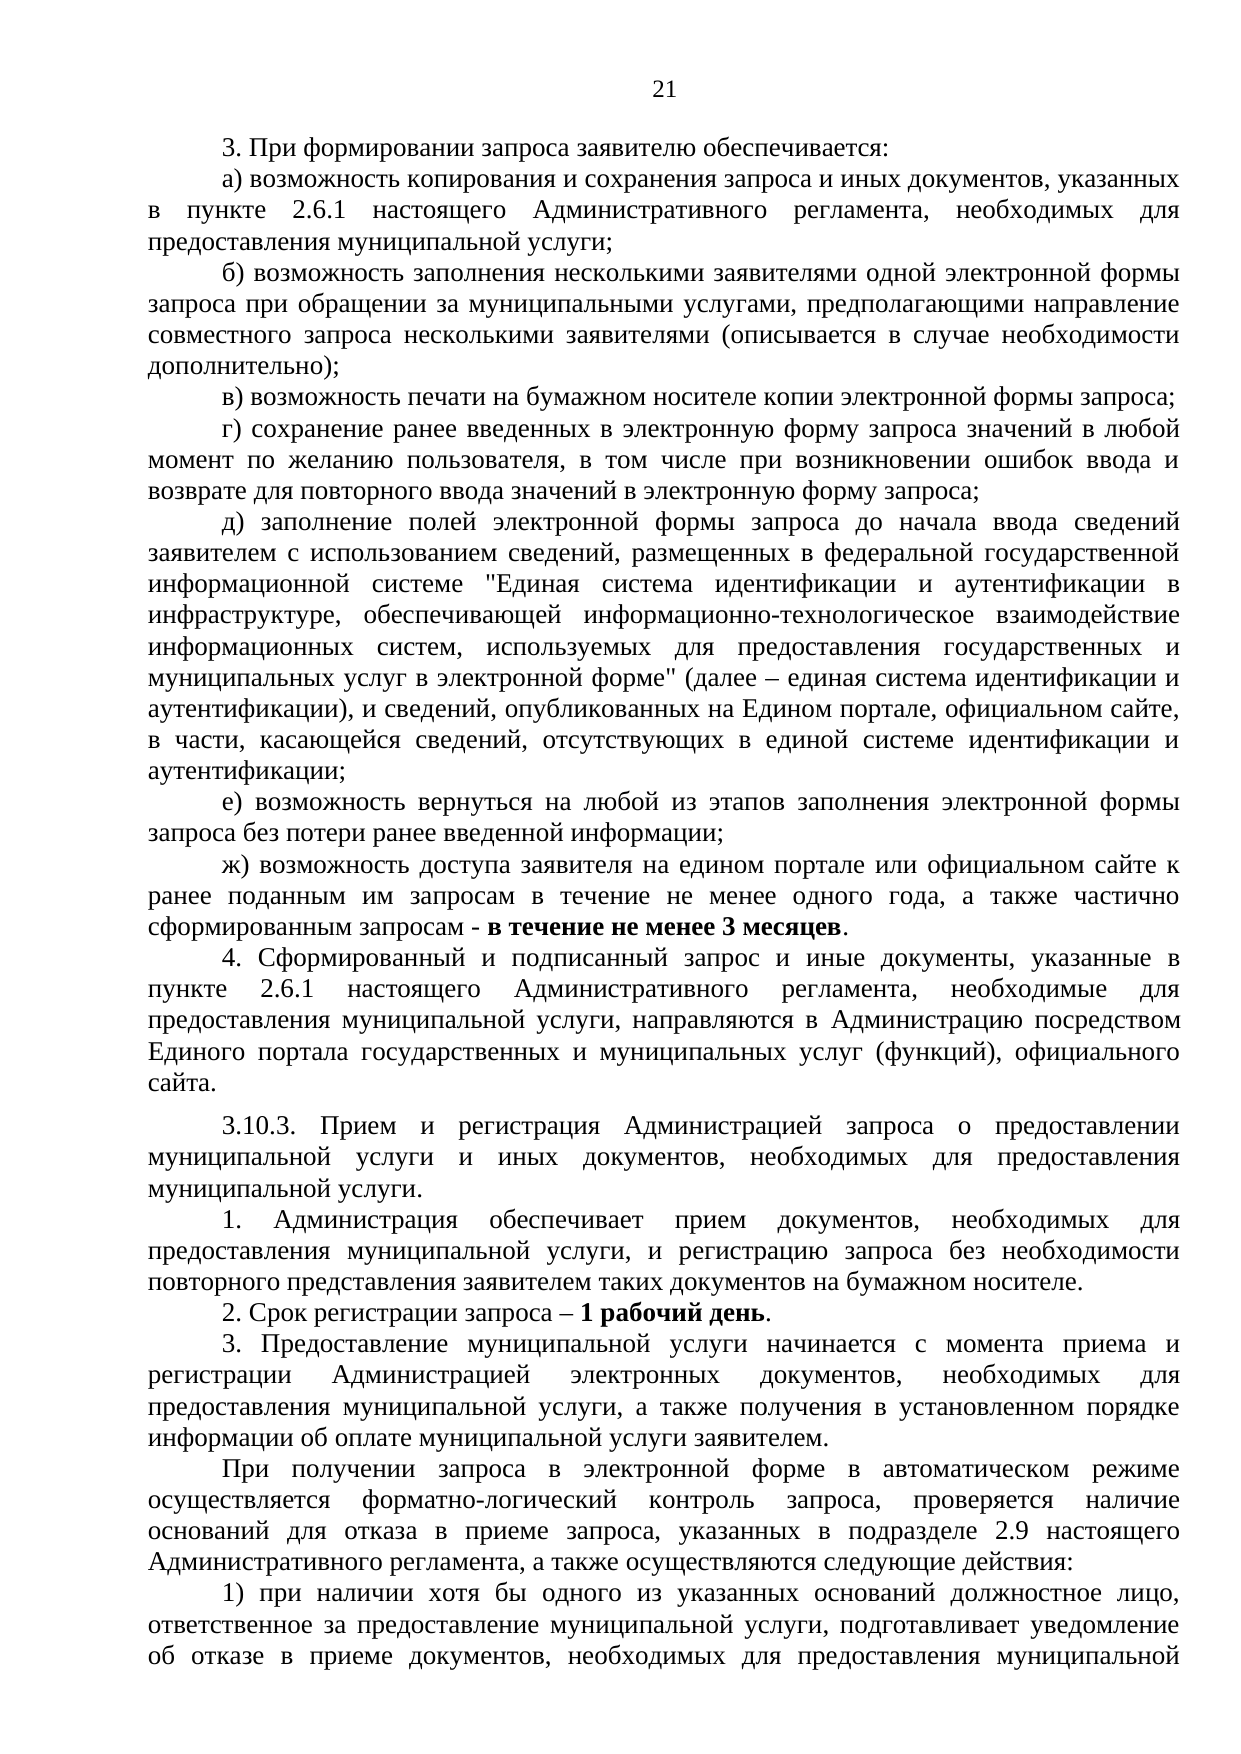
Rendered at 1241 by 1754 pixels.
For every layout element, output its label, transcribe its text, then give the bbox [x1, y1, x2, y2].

text ж) возможность доступа заявителя на едином портале или официальном сайте к ранее поданным им запросам в течение не менее одного года, а также частично сформированным запросам - в течение не менее 3 месяцев. [148, 848, 1181, 941]
text е) возможность вернуться на любой из этапов заполнения электронной формы запроса без потери ранее введенной информации; [148, 785, 1181, 848]
text 3. При формировании запроса заявителю обеспечивается: [148, 131, 1181, 162]
text б) возможность заполнения несколькими заявителями одной электронной формы запроса при обращении за муниципальными услугами, предполагающими направление совместного запроса несколькими заявителями (описывается в случае необходимости дополнительно); [148, 256, 1181, 381]
text а) возможность копирования и сохранения запроса и иных документов, указанных в пункте 2.6.1 настоящего Административного регламента, необходимых для предоставления муниципальной услуги; [148, 162, 1181, 256]
text 4. Сформированный и подписанный запрос и иные документы, указанные в пункте 2.6.1 настоящего Административного регламента, необходимые для предоставления муниципальной услуги, направляются в Администрацию посредством Единого портала государственных и муниципальных услуг (функций), официального сайта. [148, 941, 1181, 1097]
text 1) при наличии хотя бы одного из указанных оснований должностное лицо, ответственное за предоставление муниципальной услуги, подготавливает уведомление об отказе в приеме документов, необходимых для предоставления муниципальной [148, 1577, 1181, 1670]
text При получении запроса в электронной форме в автоматическом режиме осуществляется форматно-логический контроль запроса, проверяется наличие оснований для отказа в приеме запроса, указанных в подразделе 2.9 настоящего Административного регламента, а также осуществляются следующие действия: [148, 1452, 1181, 1577]
text г) сохранение ранее введенных в электронную форму запроса значений в любой момент по желанию пользователя, в том числе при возникновении ошибок ввода и возврате для повторного ввода значений в электронную форму запроса; [148, 412, 1181, 505]
text 3.10.3. Прием и регистрация Администрацией запроса о предоставлении муниципальной услуги и иных документов, необходимых для предоставления муниципальной услуги. [148, 1109, 1181, 1203]
text д) заполнение полей электронной формы запроса до начала ввода сведений заявителем с использованием сведений, размещенных в федеральной государственной информационной системе "Единая система идентификации и аутентификации в инфраструктуре, обеспечивающей информационно-технологическое взаимодействие информационных систем, используемых для предоставления государственных и муниципальных услуг в электронной форме" (далее – единая система идентификации и аутентификации), и сведений, опубликованных на Едином портале, официальном сайте, в части, касающейся сведений, отсутствующих в единой системе идентификации и аутентификации; [148, 505, 1181, 785]
text в) возможность печати на бумажном носителе копии электронной формы запроса; [148, 381, 1181, 412]
text 2. Срок регистрации запроса – 1 рабочий день. [148, 1296, 1181, 1327]
text 3. Предоставление муниципальной услуги начинается с момента приема и регистрации Администрацией электронных документов, необходимых для предоставления муниципальной услуги, а также получения в установленном порядке информации об оплате муниципальной услуги заявителем. [148, 1327, 1181, 1452]
text 1. Администрация обеспечивает прием документов, необходимых для предоставления муниципальной услуги, и регистрацию запроса без необходимости повторного представления заявителем таких документов на бумажном носителе. [148, 1203, 1181, 1296]
